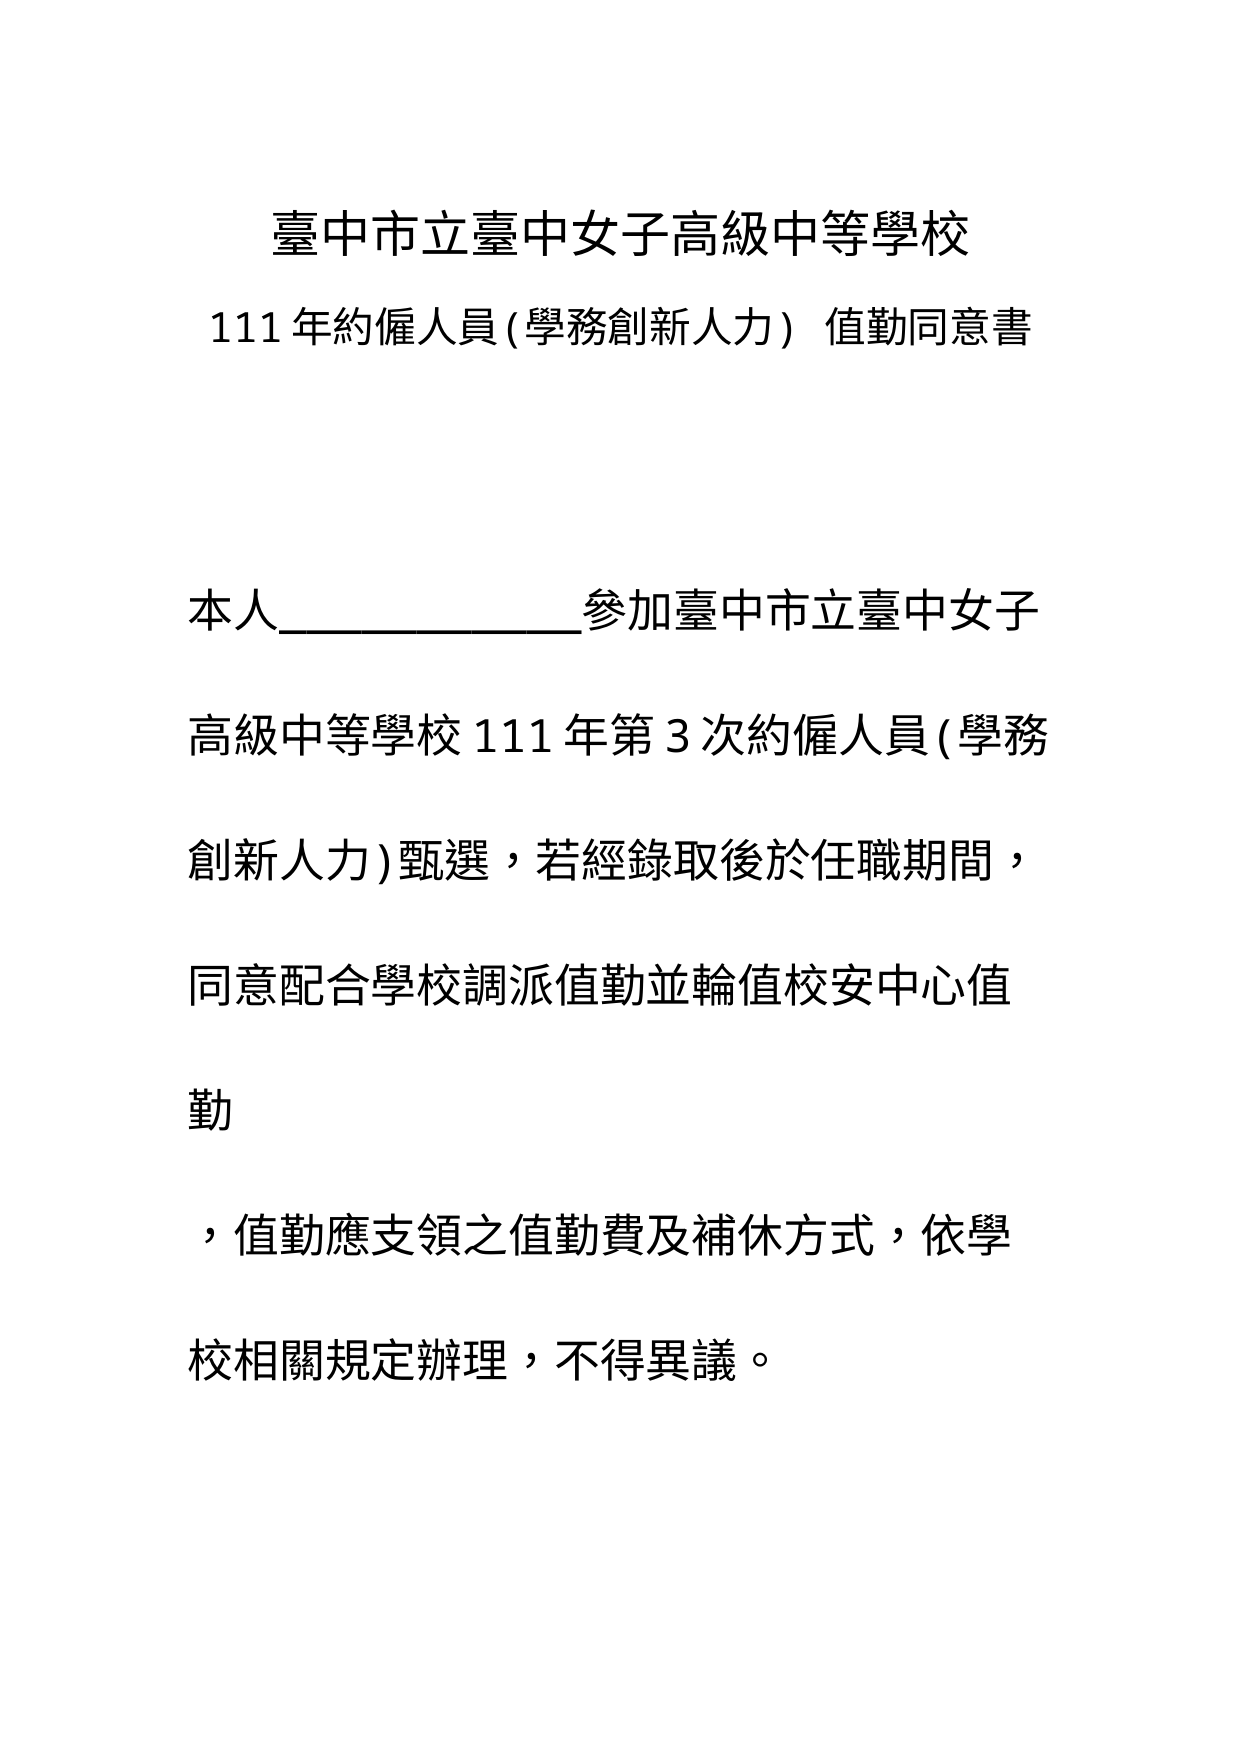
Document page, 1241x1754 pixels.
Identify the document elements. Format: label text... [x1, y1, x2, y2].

text 111年約僱人員(學務創新人力) 值勤同意書 [187, 283, 1053, 346]
text 本人___________參加臺中市立臺中女子高級中等學校111年第3次約僱人員(學務創新人力)甄選，若經錄取後於任職期間，同意配合學校調派值勤並輪值校安中心值勤 [187, 535, 1053, 1160]
text ，值勤應支領之值勤費及補休方式，依學校相關規定辦理，不得異議。 [187, 1160, 1053, 1410]
text 臺中市立臺中女子高級中等學校 [187, 158, 1053, 283]
